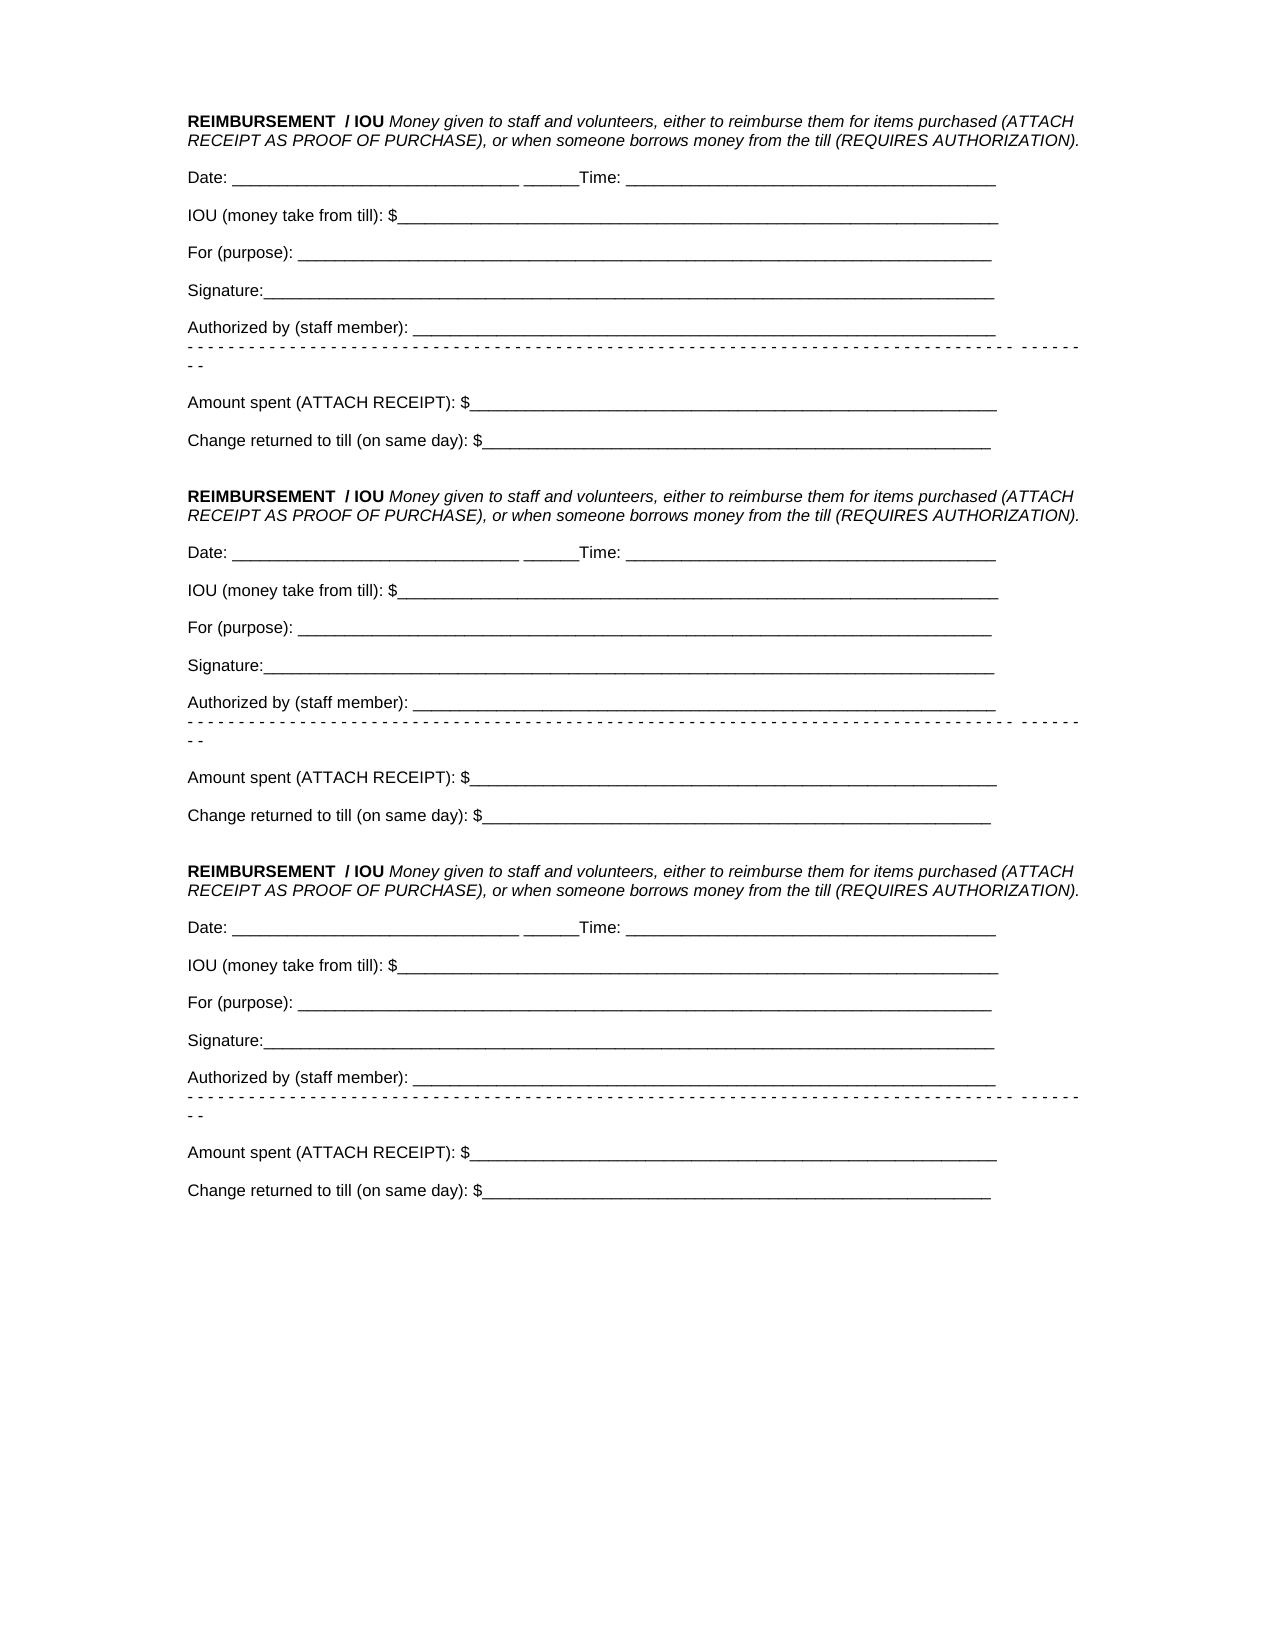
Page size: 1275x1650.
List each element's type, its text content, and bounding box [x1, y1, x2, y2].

text Change returned to till (on same day): $_______________________________________________________ [187, 431, 1087, 450]
text - - - - - - - - - - - - - - - - - - - - - - - - - - - - - - - - - - - - - - - - - - - - - - - - - - - - - - - - - - - - - - - - - - - - - - - - - - - - - - - - - - - - - - - - - [187, 712, 1087, 750]
text Signature:_______________________________________________________________________________ [187, 656, 1087, 675]
text Date: _______________________________ ______Time: ________________________________________ [187, 919, 1087, 937]
text - - - - - - - - - - - - - - - - - - - - - - - - - - - - - - - - - - - - - - - - - - - - - - - - - - - - - - - - - - - - - - - - - - - - - - - - - - - - - - - - - - - - - - - - - [187, 1087, 1087, 1125]
text Date: _______________________________ ______Time: ________________________________________ [187, 544, 1087, 562]
text Signature:_______________________________________________________________________________ [187, 281, 1087, 300]
text Signature:_______________________________________________________________________________ [187, 1031, 1087, 1050]
text For (purpose): ___________________________________________________________________________ [187, 994, 1087, 1012]
text Authorized by (staff member): _______________________________________________________________ [187, 1069, 1087, 1087]
text Change returned to till (on same day): $_______________________________________________________ [187, 1181, 1087, 1200]
text IOU (money take from till): $_________________________________________________________________ [187, 581, 1087, 600]
text IOU (money take from till): $_________________________________________________________________ [187, 956, 1087, 975]
text Amount spent (ATTACH RECEIPT): $_________________________________________________________ [187, 394, 1087, 412]
text REIMBURSEMENT / IOU Money given to staff and volunteers, either to reimburse them for items purchased (ATTACH RECEIPT AS PROOF OF PURCHASE), or when someone borrows money from the till (REQUIRES AUTHORIZATION). [187, 112, 1087, 150]
text For (purpose): ___________________________________________________________________________ [187, 244, 1087, 262]
text - - - - - - - - - - - - - - - - - - - - - - - - - - - - - - - - - - - - - - - - - - - - - - - - - - - - - - - - - - - - - - - - - - - - - - - - - - - - - - - - - - - - - - - - - [187, 337, 1087, 375]
text Authorized by (staff member): _______________________________________________________________ [187, 319, 1087, 337]
text REIMBURSEMENT / IOU Money given to staff and volunteers, either to reimburse them for items purchased (ATTACH RECEIPT AS PROOF OF PURCHASE), or when someone borrows money from the till (REQUIRES AUTHORIZATION). [187, 862, 1087, 900]
text Amount spent (ATTACH RECEIPT): $_________________________________________________________ [187, 769, 1087, 787]
text For (purpose): ___________________________________________________________________________ [187, 619, 1087, 637]
text IOU (money take from till): $_________________________________________________________________ [187, 206, 1087, 225]
text Amount spent (ATTACH RECEIPT): $_________________________________________________________ [187, 1144, 1087, 1162]
text Change returned to till (on same day): $_______________________________________________________ [187, 806, 1087, 825]
text REIMBURSEMENT / IOU Money given to staff and volunteers, either to reimburse them for items purchased (ATTACH RECEIPT AS PROOF OF PURCHASE), or when someone borrows money from the till (REQUIRES AUTHORIZATION). [187, 487, 1087, 525]
text Date: _______________________________ ______Time: ________________________________________ [187, 169, 1087, 187]
text Authorized by (staff member): _______________________________________________________________ [187, 694, 1087, 712]
